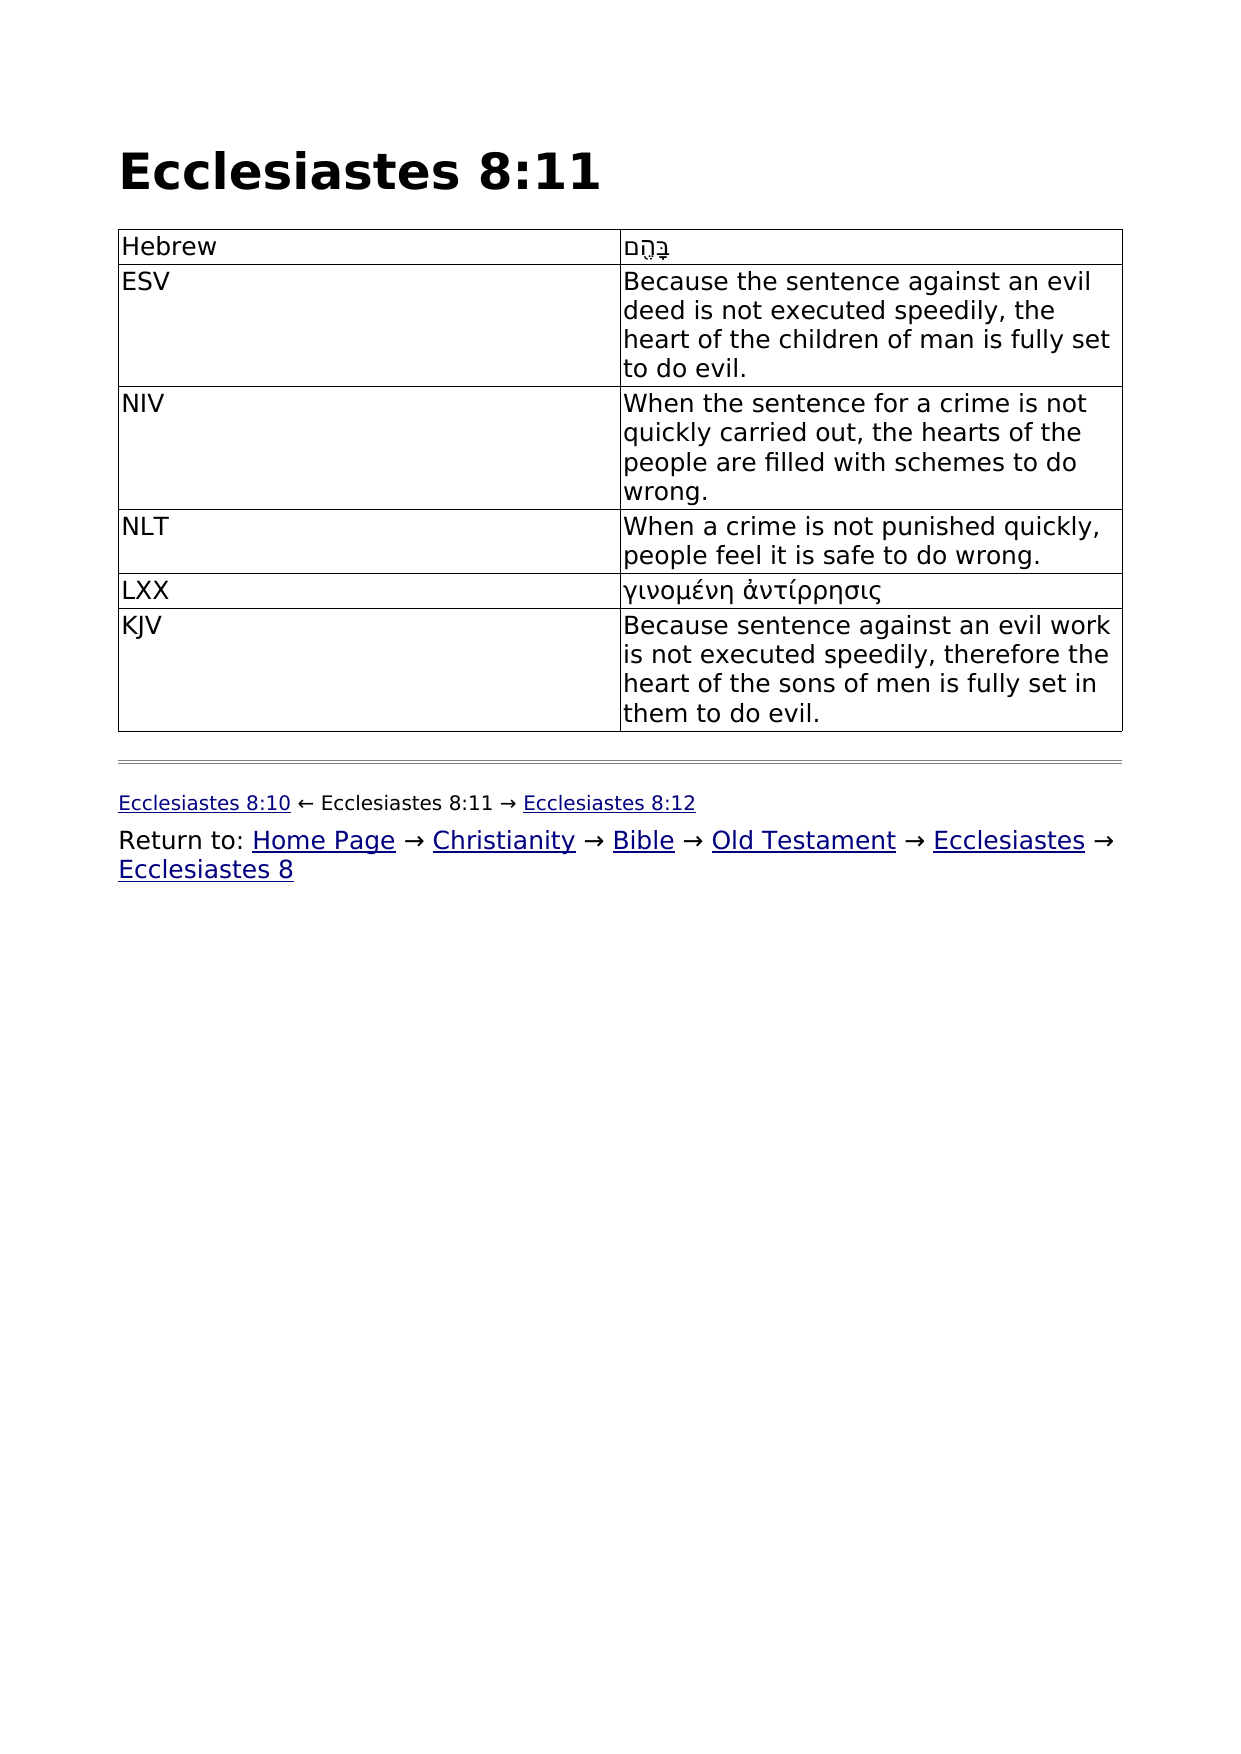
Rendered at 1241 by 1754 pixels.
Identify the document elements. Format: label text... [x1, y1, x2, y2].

table_cell ESV [119, 265, 620, 386]
table_cell When a crime is not punished quickly, people feel it is safe to do wrong. [621, 510, 1122, 573]
subtitle Ecclesiastes 8:11 [118, 143, 1122, 201]
text Return to: Home Page → Christianity → Bible → Old Testament → Ecclesiastes → Ecclesiastes 8 [118, 826, 1122, 884]
table_header בָּהֶ֖ם [621, 230, 1122, 264]
table_cell When the sentence for a crime is not quickly carried out, the hearts of the people are filled with schemes to do wrong. [621, 387, 1122, 509]
table_cell Because sentence against an evil work is not executed speedily, therefore the heart of the sons of men is fully set in them to do evil. [621, 609, 1122, 731]
table_cell LXX [119, 574, 620, 608]
table_cell γινομένη ἀντίρρησις [621, 574, 1122, 608]
table_cell KJV [119, 609, 620, 731]
table_cell Because the sentence against an evil deed is not executed speedily, the heart of the children of man is fully set to do evil. [621, 265, 1122, 386]
text Ecclesiastes 8:10 ← Ecclesiastes 8:11 → Ecclesiastes 8:12 [118, 792, 1122, 826]
table_cell NLT [119, 510, 620, 573]
table_header Hebrew [119, 230, 620, 264]
table_cell NIV [119, 387, 620, 509]
